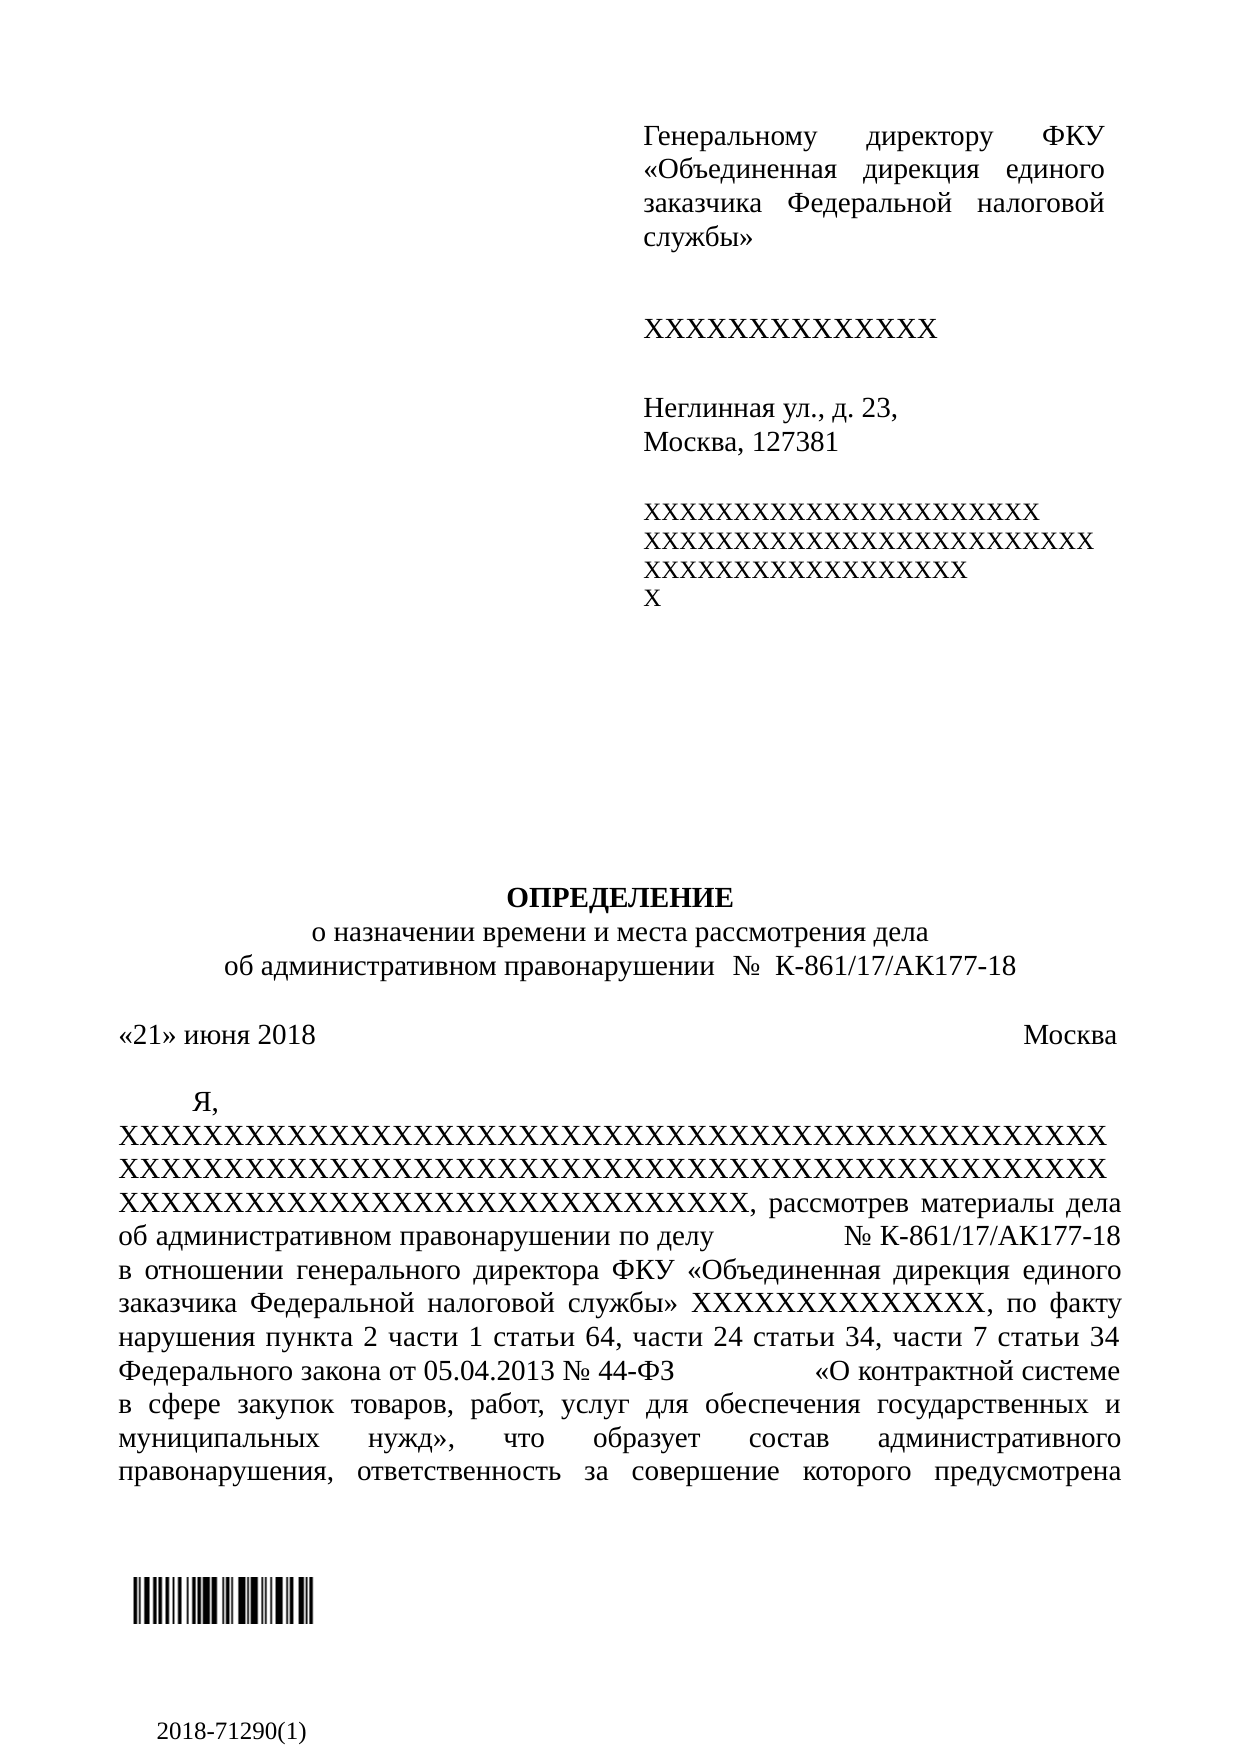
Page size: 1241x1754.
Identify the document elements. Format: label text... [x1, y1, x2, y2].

text XXXXXXXXXXXXXXXXXXXXXXXXX [643, 526, 1122, 555]
text Москва, 127381 [643, 424, 1122, 457]
subtitle ОПРЕДЕЛЕНИЕ [118, 881, 1122, 914]
text Генеральному директору ФКУ «Объединенная дирекция единого заказчика Федеральной налоговой службы» [643, 118, 1105, 252]
text XXXXXXXXXXXXXXXXXX [643, 555, 1122, 583]
text X [643, 583, 1122, 612]
text об административном правонарушении № К-861/17/АК177-18 [118, 948, 1122, 984]
text Я, XXXXXXXXXXXXXXXXXXXXXXXXXXXXXXXXXXXXXXXXXXXXXXXXXXXXXXXXXXXXXXXXXXXXXXXXXXXXXXXXXXXXXXXXXXXXXXXXXXXXXXXXXXXXXXXXXXXXXXXXXXXX, рассмотрев материалы дела об административном правонарушении по делу № К-861/17/АК177-18 в отношении генерального директора ФКУ «Объединенная дирекция единого заказчика Федеральной налоговой службы» XXXXXXXXXXXXXX, по факту нарушения пункта 2 части 1 статьи 64, части 24 статьи 34, части 7 статьи 34 Федерального закона от 05.04.2013 № 44-ФЗ «О контрактной системе в сфере закупок товаров, работ, услуг для обеспечения государственных и муниципальных нужд», что образует состав административного правонарушения, ответственность за совершение которого предусмотрена [118, 1084, 1122, 1487]
text Неглинная ул., д. 23, [643, 390, 1122, 424]
text «21» июня 2018 Москва [118, 1017, 1122, 1051]
text XXXXXXXXXXXXXXXXXXXXXX [643, 497, 1122, 526]
picture [118, 1577, 331, 1624]
text о назначении времени и места рассмотрения дела [118, 914, 1122, 948]
text XXXXXXXXXXXXXX [643, 311, 1105, 344]
